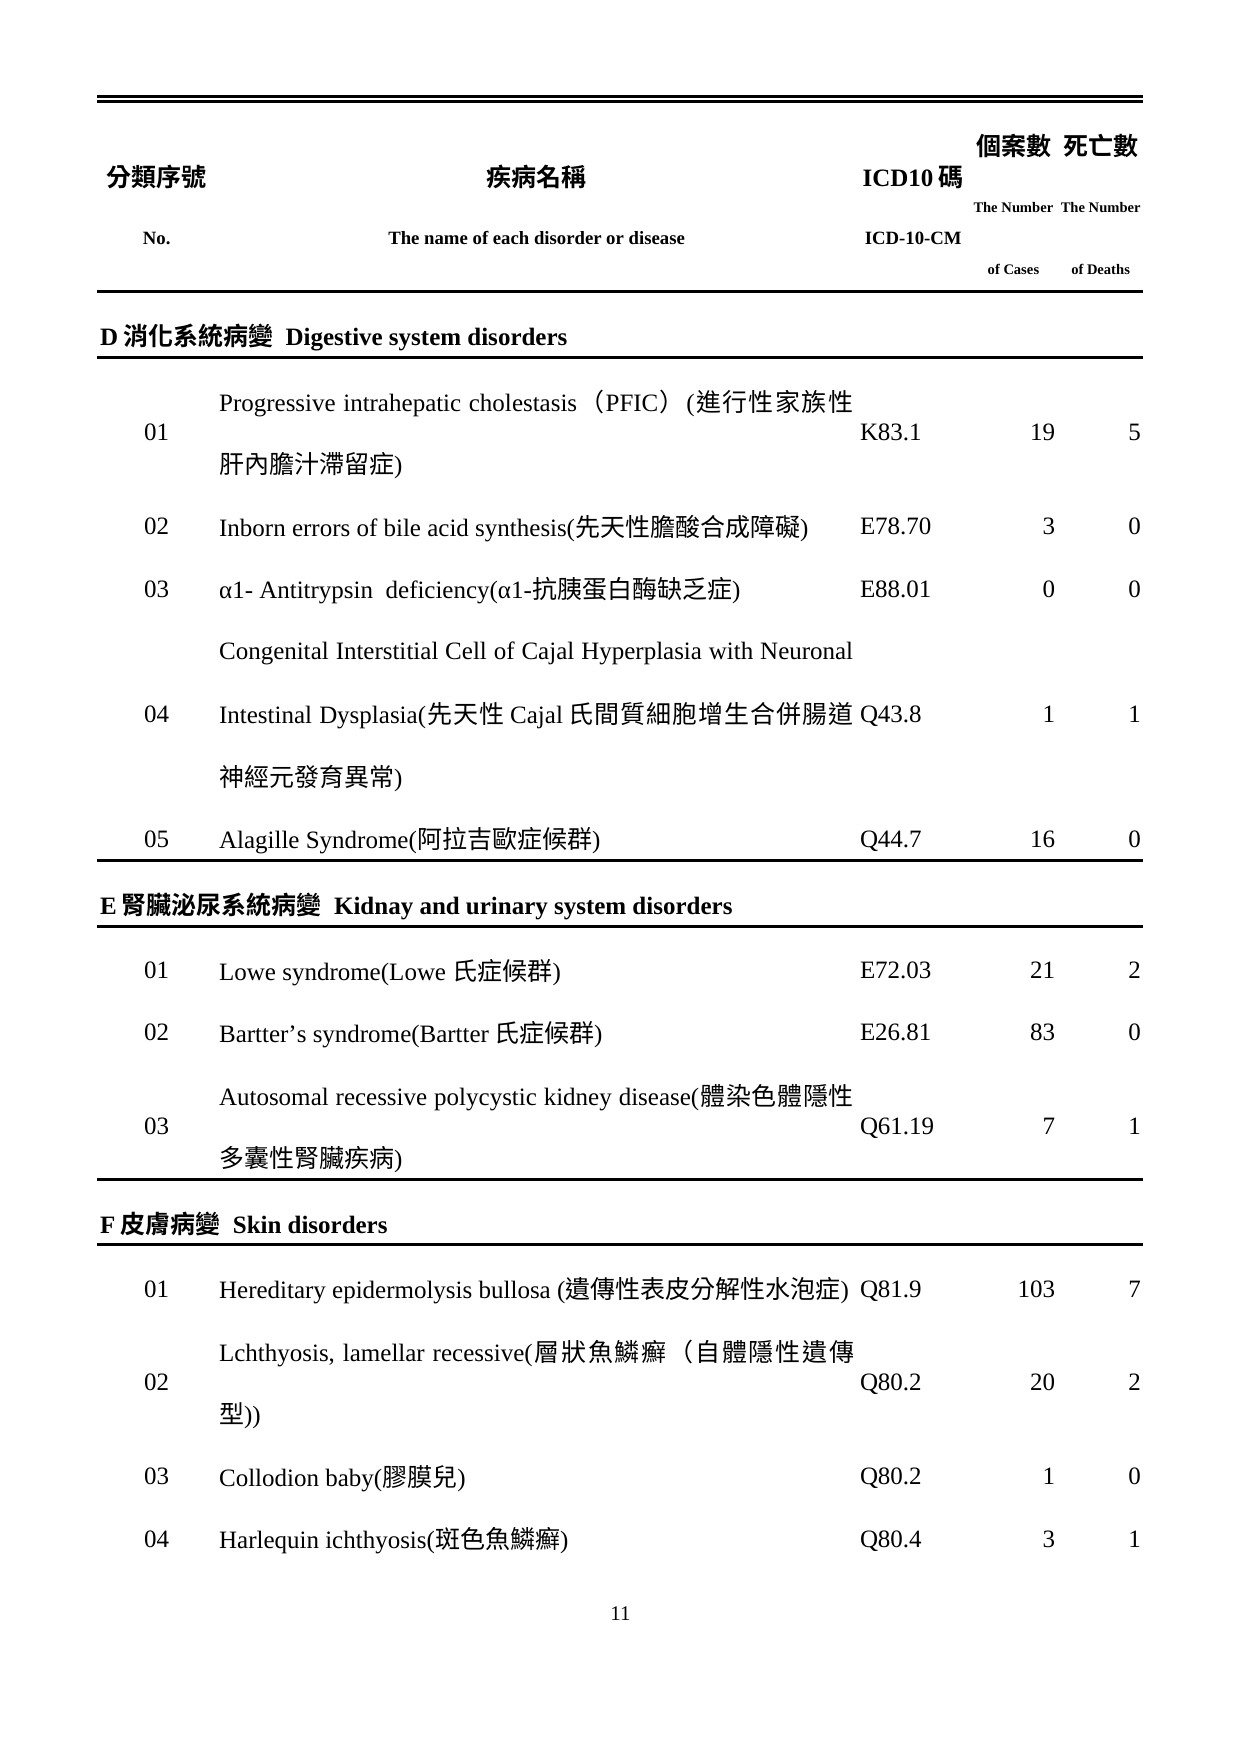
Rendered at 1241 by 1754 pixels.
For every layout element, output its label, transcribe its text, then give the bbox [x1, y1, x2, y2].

table_cell Q44.7 [857, 796, 969, 859]
table_cell Lowe syndrome(Lowe 氏症候群) [216, 928, 857, 990]
table_cell 3 [969, 1496, 1057, 1559]
table_cell 02 [97, 484, 216, 546]
table_cell E88.01 [857, 546, 969, 609]
table_cell 20 [969, 1309, 1057, 1434]
table_cell Lchthyosis, lamellar recessive(層狀魚鱗癬（自體隱性遺傳型)) [216, 1309, 857, 1434]
table_cell Harlequin ichthyosis(斑色魚鱗癬) [216, 1496, 857, 1559]
table_cell Collodion baby(膠膜兒) [216, 1434, 857, 1496]
table_cell E26.81 [857, 990, 969, 1053]
table_cell Inborn errors of bile acid synthesis(先天性膽酸合成障礙) [216, 484, 857, 546]
table_cell K83.1 [857, 359, 969, 484]
table_header 個案數 The Number of Cases [969, 103, 1057, 290]
table_cell 01 [97, 1246, 216, 1309]
table_cell Q81.9 [857, 1246, 969, 1309]
table_cell Alagille Syndrome(阿拉吉歐症候群) [216, 796, 857, 859]
table_cell 2 [1058, 928, 1143, 990]
table_header ICD10碼 ICD-10-CM [857, 103, 969, 290]
table_cell 83 [969, 990, 1057, 1053]
table_cell 7 [969, 1053, 1057, 1178]
table_cell Q61.19 [857, 1053, 969, 1178]
table_header 死亡數 The Number of Deaths [1058, 103, 1143, 290]
table_cell E72.03 [857, 928, 969, 990]
table_cell 04 [97, 1496, 216, 1559]
table_cell 2 [1058, 1309, 1143, 1434]
table_cell 19 [969, 359, 1057, 484]
table_cell α1- Antitrypsin deficiency(α1-抗胰蛋白酶缺乏症) [216, 546, 857, 609]
table_cell D消化系統病變 Digestive system disorders [97, 293, 1143, 356]
table_cell 0 [1058, 484, 1143, 546]
table_cell 0 [1058, 546, 1143, 609]
table_cell 3 [969, 484, 1057, 546]
table_cell 01 [97, 359, 216, 484]
table_cell 21 [969, 928, 1057, 990]
table_cell 04 [97, 609, 216, 796]
table_cell 16 [969, 796, 1057, 859]
table_cell F皮膚病變 Skin disorders [97, 1181, 1143, 1243]
table_cell Progressive intrahepatic cholestasis（PFIC）(進行性家族性肝內膽汁滯留症) [216, 359, 857, 484]
table_cell 5 [1058, 359, 1143, 484]
table_cell 03 [97, 1053, 216, 1178]
table_cell Q80.4 [857, 1496, 969, 1559]
table_header 分類序號 No. [97, 103, 216, 290]
table_header 疾病名稱 The name of each disorder or disease [216, 103, 857, 290]
table_cell 1 [969, 1434, 1057, 1496]
table_cell Q43.8 [857, 609, 969, 796]
table_cell Congenital Interstitial Cell of Cajal Hyperplasia with Neuronal Intestinal Dysplasia(先天性Cajal氏間質細胞增生合併腸道神經元發育異常) [216, 609, 857, 796]
table_cell 7 [1058, 1246, 1143, 1309]
table_cell 0 [1058, 796, 1143, 859]
table_cell 03 [97, 546, 216, 609]
table_cell 0 [969, 546, 1057, 609]
table_cell 1 [1058, 609, 1143, 796]
table_cell 05 [97, 796, 216, 859]
table_cell 03 [97, 1434, 216, 1496]
table_cell 02 [97, 1309, 216, 1434]
table_cell 02 [97, 990, 216, 1053]
table_cell Q80.2 [857, 1434, 969, 1496]
table_cell Hereditary epidermolysis bullosa (遺傳性表皮分解性水泡症) [216, 1246, 857, 1309]
table_cell 1 [1058, 1053, 1143, 1178]
table_cell 103 [969, 1246, 1057, 1309]
table_cell 1 [1058, 1496, 1143, 1559]
table_cell Autosomal recessive polycystic kidney disease(體染色體隱性多囊性腎臟疾病) [216, 1053, 857, 1178]
table_cell 1 [969, 609, 1057, 796]
table_cell E腎臟泌尿系統病變 Kidnay and urinary system disorders [97, 862, 1143, 924]
table_cell 0 [1058, 990, 1143, 1053]
table_cell 01 [97, 928, 216, 990]
table_cell 0 [1058, 1434, 1143, 1496]
table_cell E78.70 [857, 484, 969, 546]
table_cell Bartter’s syndrome(Bartter氏症候群) [216, 990, 857, 1053]
table_cell Q80.2 [857, 1309, 969, 1434]
